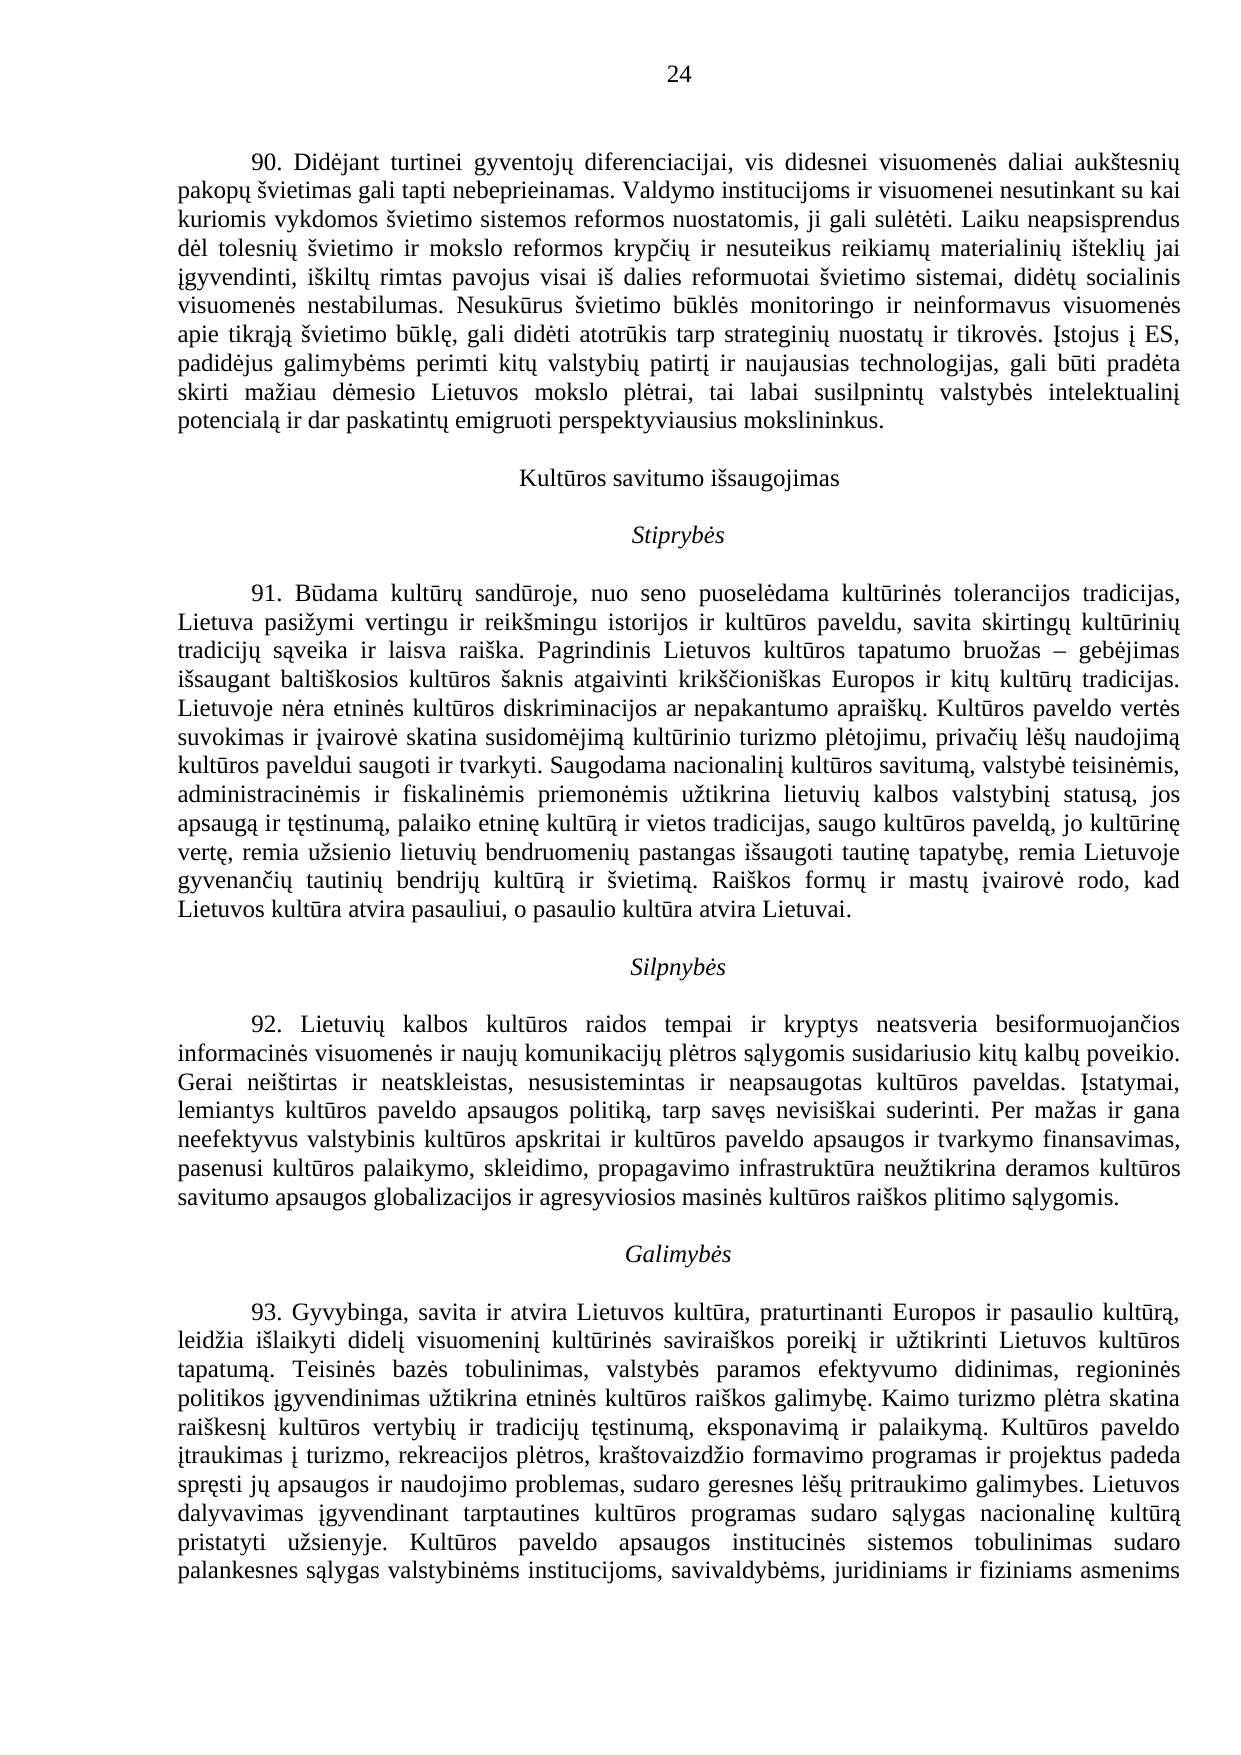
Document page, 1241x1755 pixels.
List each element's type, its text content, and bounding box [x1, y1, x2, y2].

text Galimybės [177, 1239, 1181, 1268]
text 91. Būdama kultūrų sandūroje, nuo seno puoselėdama kultūrinės tolerancijos tradicijas, Lietuva pasižymi vertingu ir reikšmingu istorijos ir kultūros paveldu, savita skirtingų kultūrinių tradicijų sąveika ir laisva raiška. Pagrindinis Lietuvos kultūros tapatumo bruožas – gebėjimas išsaugant baltiškosios kultūros šaknis atgaivinti krikščioniškas Europos ir kitų kultūrų tradicijas. Lietuvoje nėra etninės kultūros diskriminacijos ar nepakantumo apraiškų. Kultūros paveldo vertės suvokimas ir įvairovė skatina susidomėjimą kultūrinio turizmo plėtojimu, privačių lėšų naudojimą kultūros paveldui saugoti ir tvarkyti. Saugodama nacionalinį kultūros savitumą, valstybė teisinėmis, administracinėmis ir fiskalinėmis priemonėmis užtikrina lietuvių kalbos valstybinį statusą, jos apsaugą ir tęstinumą, palaiko etninę kultūrą ir vietos tradicijas, saugo kultūros paveldą, jo kultūrinę vertę, remia užsienio lietuvių bendruomenių pastangas išsaugoti tautinę tapatybę, remia Lietuvoje gyvenančių tautinių bendrijų kultūrą ir švietimą. Raiškos formų ir mastų įvairovė rodo, kad Lietuvos kultūra atvira pasauliui, o pasaulio kultūra atvira Lietuvai. [177, 578, 1181, 923]
text 93. Gyvybinga, savita ir atvira Lietuvos kultūra, praturtinanti Europos ir pasaulio kultūrą, leidžia išlaikyti didelį visuomeninį kultūrinės saviraiškos poreikį ir užtikrinti Lietuvos kultūros tapatumą. Teisinės bazės tobulinimas, valstybės paramos efektyvumo didinimas, regioninės politikos įgyvendinimas užtikrina etninės kultūros raiškos galimybę. Kaimo turizmo plėtra skatina raiškesnį kultūros vertybių ir tradicijų tęstinumą, eksponavimą ir palaikymą. Kultūros paveldo įtraukimas į turizmo, rekreacijos plėtros, kraštovaizdžio formavimo programas ir projektus padeda spręsti jų apsaugos ir naudojimo problemas, sudaro geresnes lėšų pritraukimo galimybes. Lietuvos dalyvavimas įgyvendinant tarptautines kultūros programas sudaro sąlygas nacionalinę kultūrą pristatyti užsienyje. Kultūros paveldo apsaugos institucinės sistemos tobulinimas sudaro palankesnes sąlygas valstybinėms institucijoms, savivaldybėms, juridiniams ir fiziniams asmenims [177, 1297, 1181, 1584]
text Stiprybės [177, 521, 1181, 549]
text Kultūros savitumo išsaugojimas [177, 463, 1181, 492]
text 90. Didėjant turtinei gyventojų diferenciacijai, vis didesnei visuomenės daliai aukštesnių pakopų švietimas gali tapti nebeprieinamas. Valdymo institucijoms ir visuomenei nesutinkant su kai kuriomis vykdomos švietimo sistemos reformos nuostatomis, ji gali sulėtėti. Laiku neapsisprendus dėl tolesnių švietimo ir mokslo reformos krypčių ir nesuteikus reikiamų materialinių išteklių jai įgyvendinti, iškiltų rimtas pavojus visai iš dalies reformuotai švietimo sistemai, didėtų socialinis visuomenės nestabilumas. Nesukūrus švietimo būklės monitoringo ir neinformavus visuomenės apie tikrąją švietimo būklę, gali didėti atotrūkis tarp strateginių nuostatų ir tikrovės. Įstojus į ES, padidėjus galimybėms perimti kitų valstybių patirtį ir naujausias technologijas, gali būti pradėta skirti mažiau dėmesio Lietuvos mokslo plėtrai, tai labai susilpnintų valstybės intelektualinį potencialą ir dar paskatintų emigruoti perspektyviausius mokslininkus. [177, 147, 1181, 434]
text Silpnybės [177, 952, 1181, 981]
text 92. Lietuvių kalbos kultūros raidos tempai ir kryptys neatsveria besiformuojančios informacinės visuomenės ir naujų komunikacijų plėtros sąlygomis susidariusio kitų kalbų poveikio. Gerai neištirtas ir neatskleistas, nesusistemintas ir neapsaugotas kultūros paveldas. Įstatymai, lemiantys kultūros paveldo apsaugos politiką, tarp savęs nevisiškai suderinti. Per mažas ir gana neefektyvus valstybinis kultūros apskritai ir kultūros paveldo apsaugos ir tvarkymo finansavimas, pasenusi kultūros palaikymo, skleidimo, propagavimo infrastruktūra neužtikrina deramos kultūros savitumo apsaugos globalizacijos ir agresyviosios masinės kultūros raiškos plitimo sąlygomis. [177, 1009, 1181, 1211]
